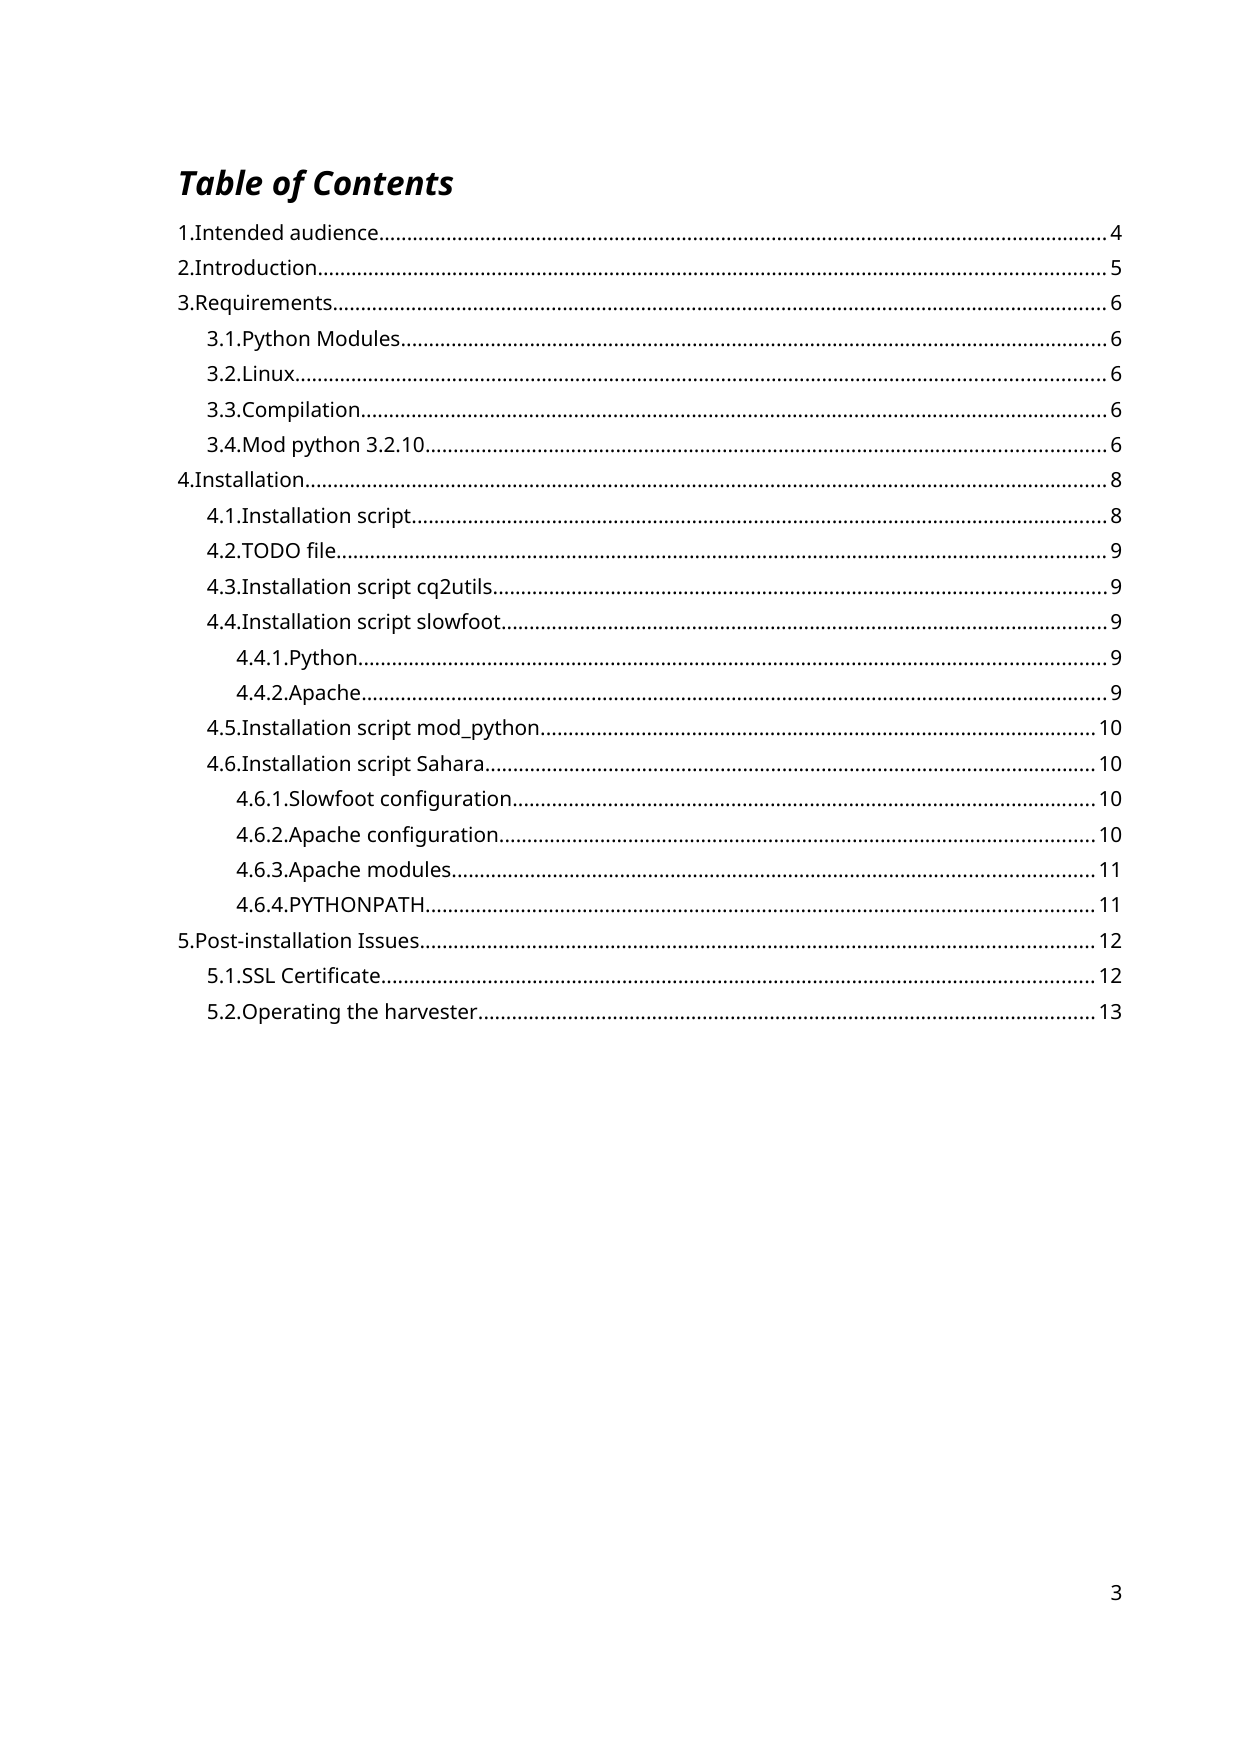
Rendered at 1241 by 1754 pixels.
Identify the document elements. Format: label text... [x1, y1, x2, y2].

text 4.Installation 8 [177, 459, 1122, 494]
text 5.Post-installation Issues 12 [177, 919, 1122, 954]
text 1.Intended audience 4 [177, 211, 1122, 246]
text 4.1.Installation script 8 [207, 494, 1122, 529]
text 4.6.1.Slowfoot configuration 10 [236, 777, 1122, 813]
text 4.3.Installation script cq2utils 9 [207, 565, 1122, 600]
text 3.1.Python Modules 6 [207, 317, 1122, 352]
text 4.2.TODO file 9 [207, 529, 1122, 565]
text 3.3.Compilation 6 [207, 388, 1122, 423]
text 4.4.1.Python 9 [236, 636, 1122, 671]
text 5.2.Operating the harvester 13 [207, 990, 1122, 1025]
text 3.2.Linux 6 [207, 352, 1122, 388]
text 4.4.Installation script slowfoot 9 [207, 600, 1122, 636]
text 2.Introduction 5 [177, 246, 1122, 282]
text 3.4.Mod python 3.2.10 6 [207, 423, 1122, 459]
text 4.6.2.Apache configuration 10 [236, 813, 1122, 848]
text 4.6.Installation script Sahara 10 [207, 742, 1122, 777]
text 5.1.SSL Certificate 12 [207, 954, 1122, 990]
text 4.4.2.Apache 9 [236, 671, 1122, 707]
text 4.6.4.PYTHONPATH 11 [236, 884, 1122, 919]
subtitle Table of Contents [177, 159, 1122, 205]
text 4.6.3.Apache modules 11 [236, 848, 1122, 884]
text 3.Requirements 6 [177, 282, 1122, 317]
text 4.5.Installation script mod_python 10 [207, 707, 1122, 742]
